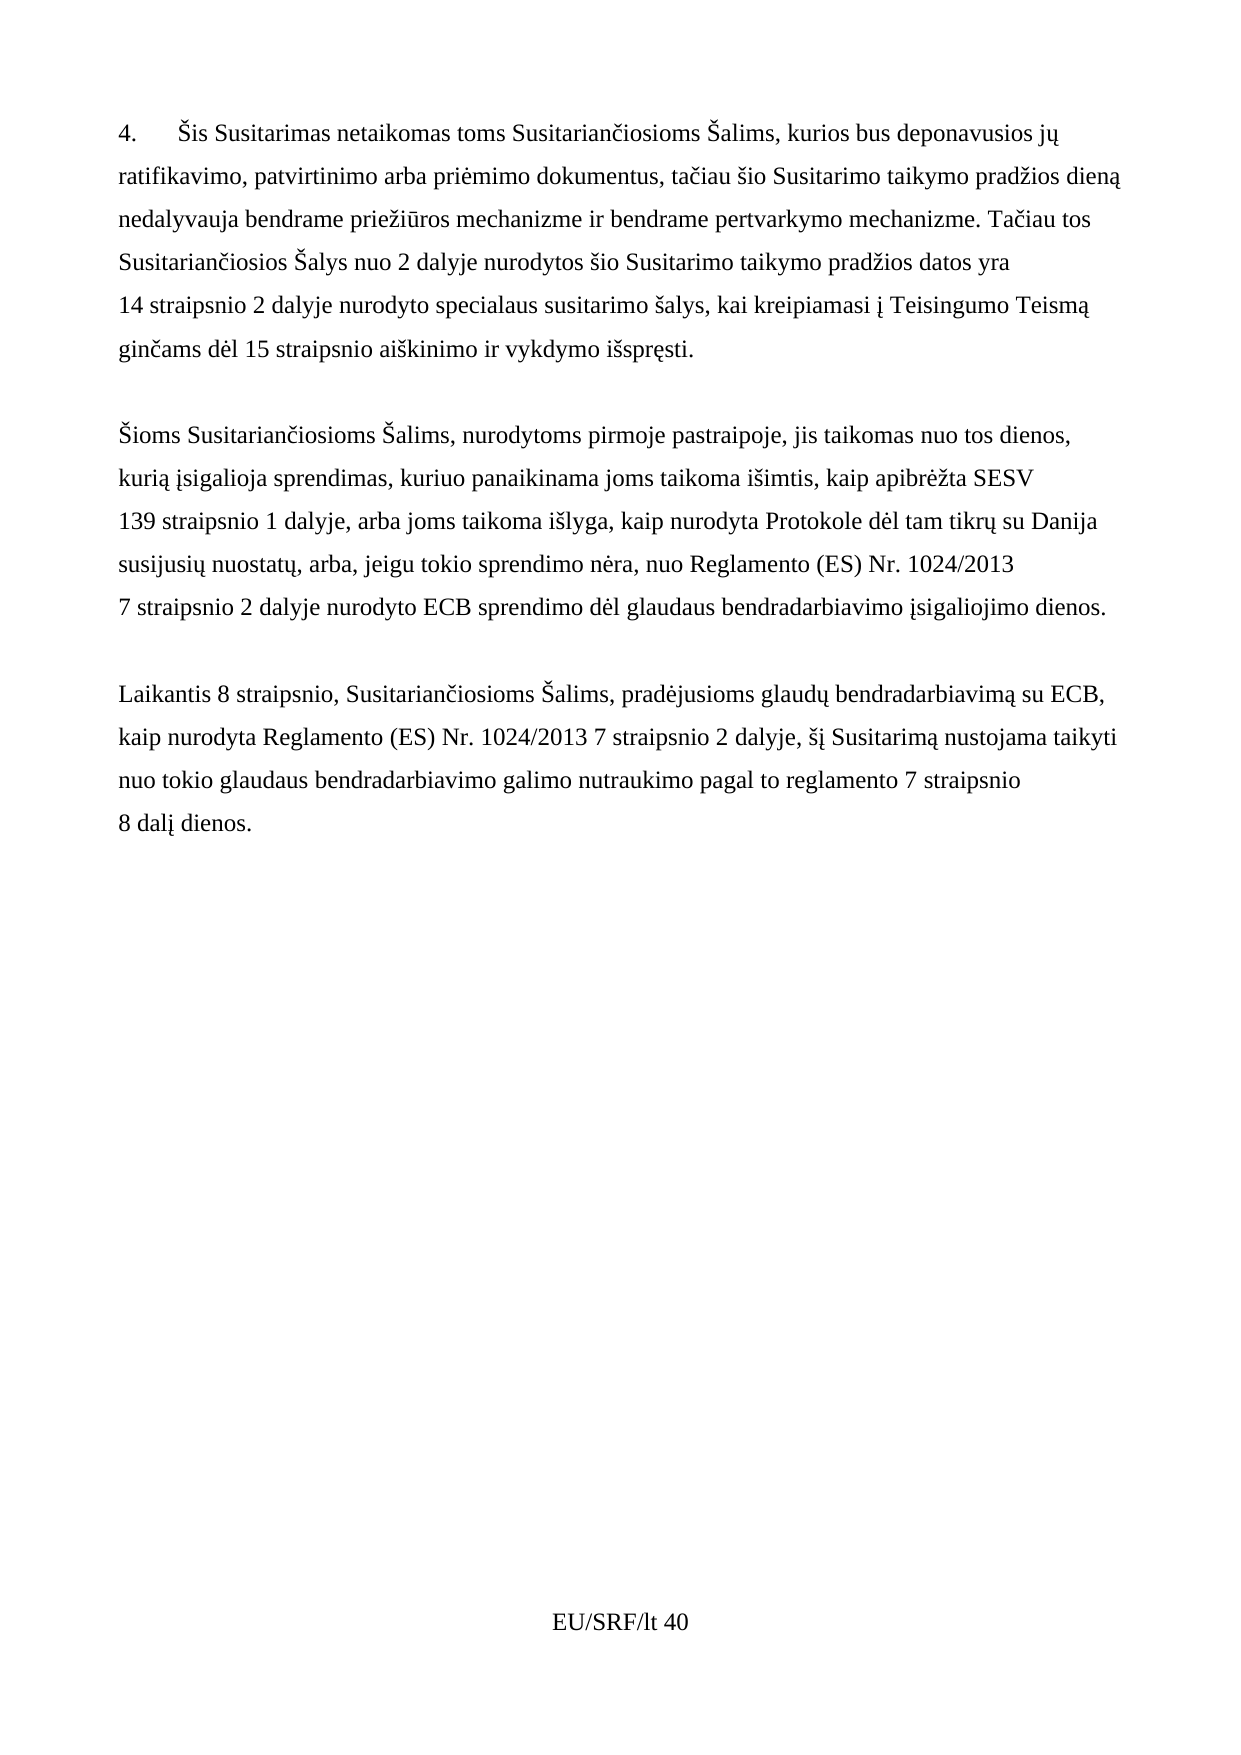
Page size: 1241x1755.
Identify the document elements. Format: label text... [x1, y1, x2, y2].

text Šioms Susitariančiosioms Šalims, nurodytoms pirmoje pastraipoje, jis taikomas nuo tos dienos, kurią įsigalioja sprendimas, kuriuo panaikinama joms taikoma išimtis, kaip apibrėžta SESV 139 straipsnio 1 dalyje, arba joms taikoma išlyga, kaip nurodyta Protokole dėl tam tikrų su Danija susijusių nuostatų, arba, jeigu tokio sprendimo nėra, nuo Reglamento (ES) Nr. 1024/2013 7 straipsnio 2 dalyje nurodyto ECB sprendimo dėl glaudaus bendradarbiavimo įsigaliojimo dienos. [118, 420, 1122, 621]
text Laikantis 8 straipsnio, Susitariančiosioms Šalims, pradėjusioms glaudų bendradarbiavimą su ECB, kaip nurodyta Reglamento (ES) Nr. 1024/2013 7 straipsnio 2 dalyje, šį Susitarimą nustojama taikyti nuo tokio glaudaus bendradarbiavimo galimo nutraukimo pagal to reglamento 7 straipsnio 8 dalį dienos. [118, 679, 1122, 837]
text 4. Šis Susitarimas netaikomas toms Susitariančiosioms Šalims, kurios bus deponavusios jų ratifikavimo, patvirtinimo arba priėmimo dokumentus, tačiau šio Susitarimo taikymo pradžios dieną nedalyvauja bendrame priežiūros mechanizme ir bendrame pertvarkymo mechanizme. Tačiau tos Susitariančiosios Šalys nuo 2 dalyje nurodytos šio Susitarimo taikymo pradžios datos yra 14 straipsnio 2 dalyje nurodyto specialaus susitarimo šalys, kai kreipiamasi į Teisingumo Teismą ginčams dėl 15 straipsnio aiškinimo ir vykdymo išspręsti. [118, 118, 1122, 362]
